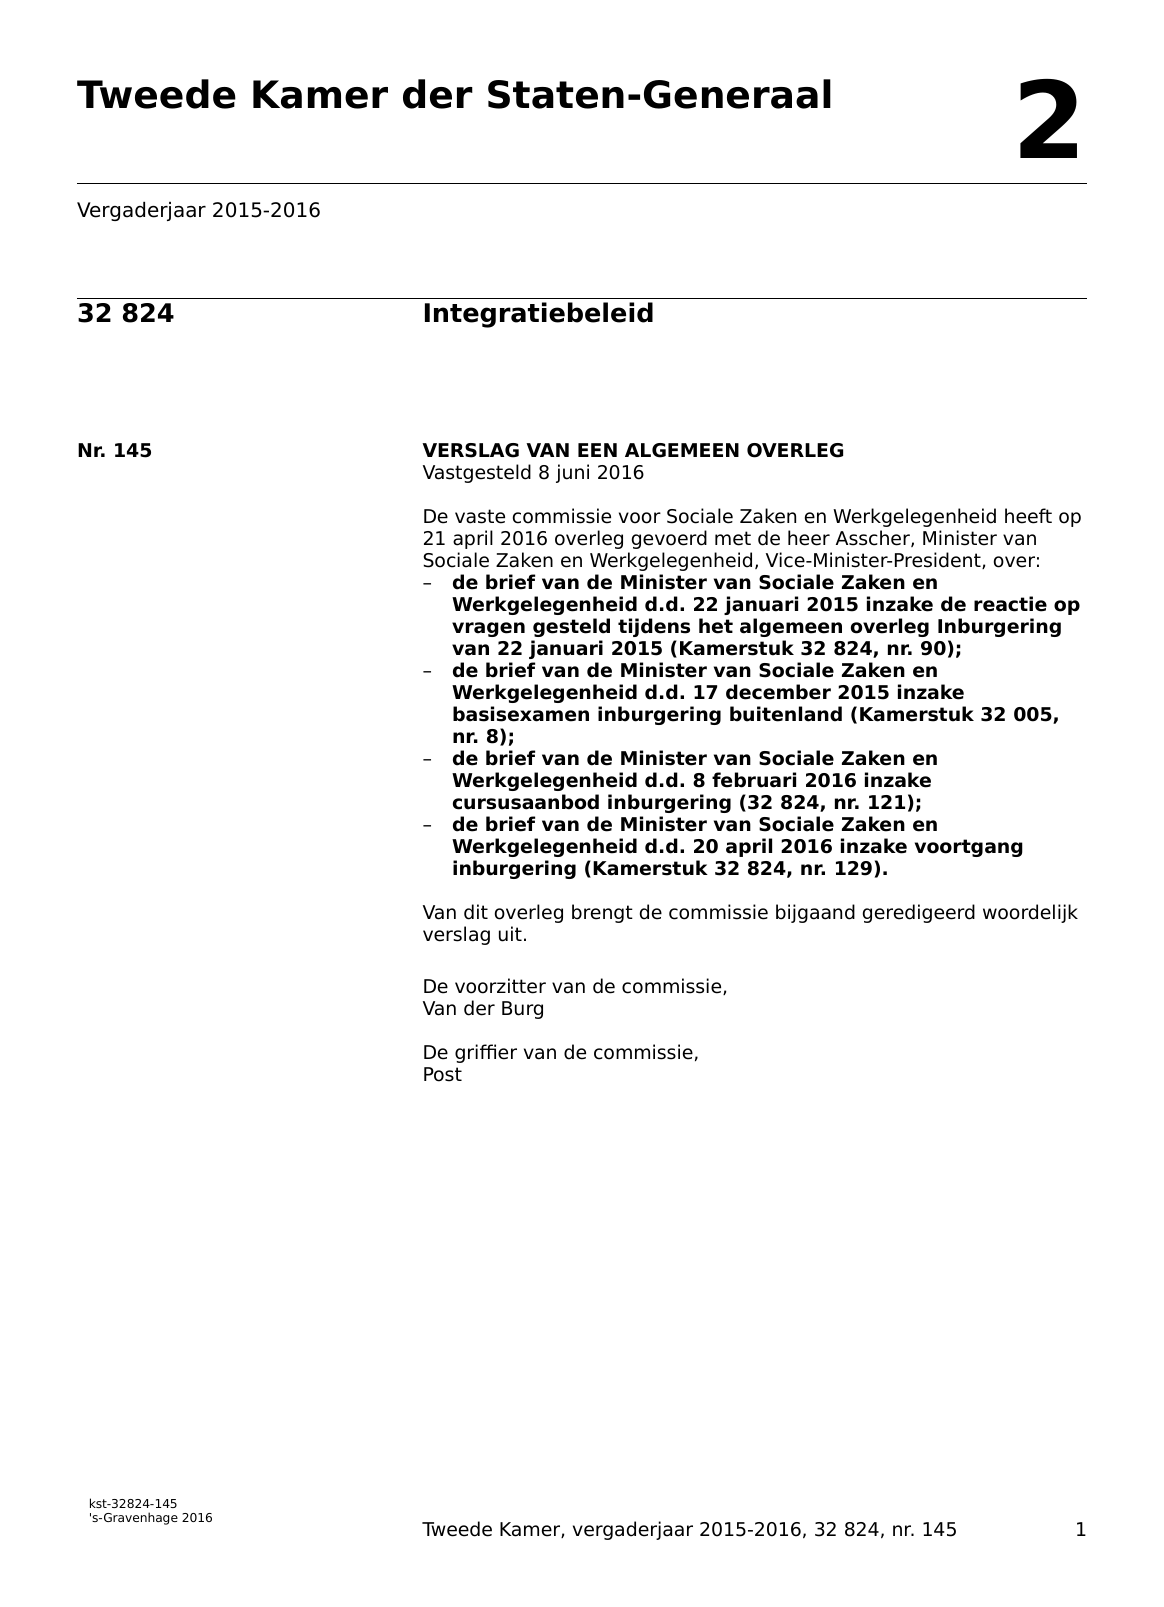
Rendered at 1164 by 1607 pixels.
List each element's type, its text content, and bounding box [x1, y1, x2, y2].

text – de brief van de Minister van Sociale Zaken en Werkgelegenheid d.d. 22 januari 2015 inzake de reactie op vragen gesteld tijdens het algemeen overleg Inburgering van 22 januari 2015 (Kamerstuk 32 824, nr. 90); [422, 572, 1087, 660]
table_header 2 [886, 59, 1087, 183]
text De griffier van de commissie, Post [422, 1042, 1087, 1086]
text kst-32824-145 [88, 1497, 323, 1511]
text Van dit overleg brengt de commissie bijgaand geredigeerd woordelijk verslag uit. [422, 902, 1087, 946]
text – de brief van de Minister van Sociale Zaken en Werkgelegenheid d.d. 8 februari 2016 inzake cursusaanbod inburgering (32 824, nr. 121); [422, 748, 1087, 813]
subtitle 32 824 Integratiebeleid [77, 299, 1087, 329]
text Vastgesteld 8 juni 2016 [422, 462, 1087, 484]
text 's-Gravenhage 2016 [88, 1511, 323, 1525]
text – de brief van de Minister van Sociale Zaken en Werkgelegenheid d.d. 20 april 2016 inzake voortgang inburgering (Kamerstuk 32 824, nr. 129). [422, 813, 1087, 879]
text De vaste commissie voor Sociale Zaken en Werkgelegenheid heeft op 21 april 2016 overleg gevoerd met de heer Asscher, Minister van Sociale Zaken en Werkgelegenheid, Vice-Minister-President, over: [422, 506, 1087, 572]
text De voorzitter van de commissie, Van der Burg [422, 976, 1087, 1019]
table_cell Vergaderjaar 2015-2016 [77, 184, 1087, 298]
subtitle Nr. 145 VERSLAG VAN EEN ALGEMEEN OVERLEG [77, 440, 1087, 462]
text – de brief van de Minister van Sociale Zaken en Werkgelegenheid d.d. 17 december 2015 inzake basisexamen inburgering buitenland (Kamerstuk 32 005, nr. 8); [422, 660, 1087, 748]
table_header Tweede Kamer der Staten-Generaal [77, 59, 886, 183]
